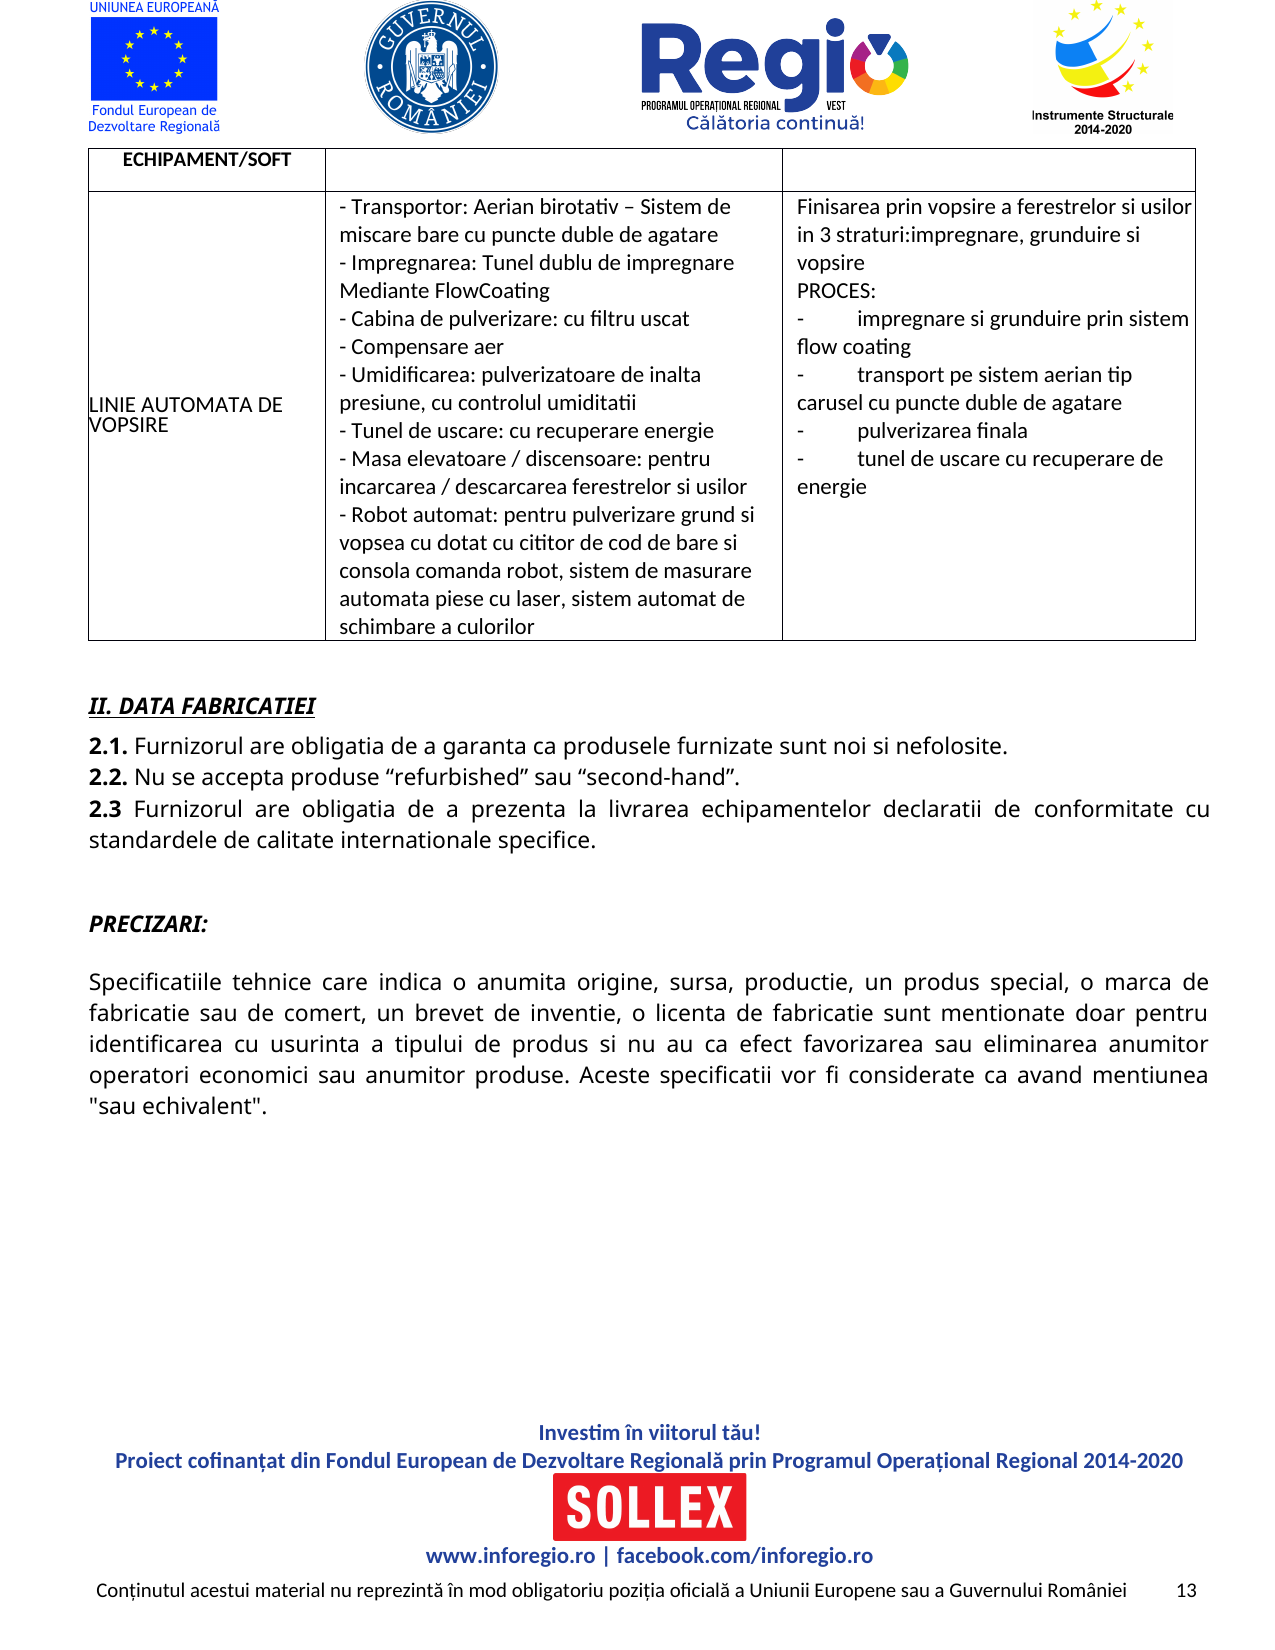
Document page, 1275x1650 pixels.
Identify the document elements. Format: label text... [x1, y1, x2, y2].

text 2.3 Furnizorul are obligatia de a prezenta la livrarea echipamentelor declaratii de conformitate cu standardele de calitate internationale specifice. [89, 793, 1211, 855]
picture [364, 0, 499, 134]
table_cell Finisarea prin vopsire a ferestrelor si usilor in 3 straturi:impregnare, grunduire si vopsire PROCES: - impregnare si grunduire prin sistem flow coating - transport pe sistem aerian tip carusel cu puncte duble de agatare - pulverizarea finala - tunel de uscare cu recuperare de energie [783, 192, 1195, 640]
table_cell LINIE AUTOMATA DE VOPSIRE [89, 192, 325, 640]
table_header ECHIPAMENT/SOFT [89, 149, 325, 191]
text PRECIZARI: [89, 908, 1211, 939]
table_header [326, 149, 782, 191]
text 2.2. Nu se accepta produse “refurbished” sau “second-hand”. [89, 761, 1211, 792]
picture [553, 1473, 747, 1541]
picture [88, 0, 220, 134]
text II. DATA FABRICATIEI [89, 690, 1211, 721]
table_cell - Transportor: Aerian birotativ – Sistem de miscare bare cu puncte duble de agatare - Impregnarea: Tunel dublu de impregnare Mediante FlowCoating - Cabina de pulverizare: cu filtru uscat - Compensare aer - Umidificarea: pulverizatoare de inalta presiune, cu controlul umiditatii - Tunel de uscare: cu recuperare energie - Masa elevatoare / discensoare: pentru incarcarea / descarcarea ferestrelor si usilor - Robot automat: pentru pulverizare grund si vopsea cu dotat cu cititor de cod de bare si consola comanda robot, sistem de masurare automata piese cu laser, sistem automat de schimbare a culorilor [326, 192, 782, 640]
picture [1032, 0, 1174, 134]
table_header [783, 149, 1195, 191]
text 2.1. Furnizorul are obligatia de a garanta ca produsele furnizate sunt noi si nefolosite. [89, 730, 1211, 761]
picture [632, 14, 914, 134]
text Specificatiile tehnice care indica o anumita origine, sursa, productie, un produs special, o marca de fabricatie sau de comert, un brevet de inventie, o licenta de fabricatie sunt mentionate doar pentru identificarea cu usurinta a tipului de produs si nu au ca efect favorizarea sau eliminarea anumitor operatori economici sau anumitor produse. Aceste specificatii vor fi considerate ca avand mentiunea "sau echivalent". [89, 966, 1211, 1121]
